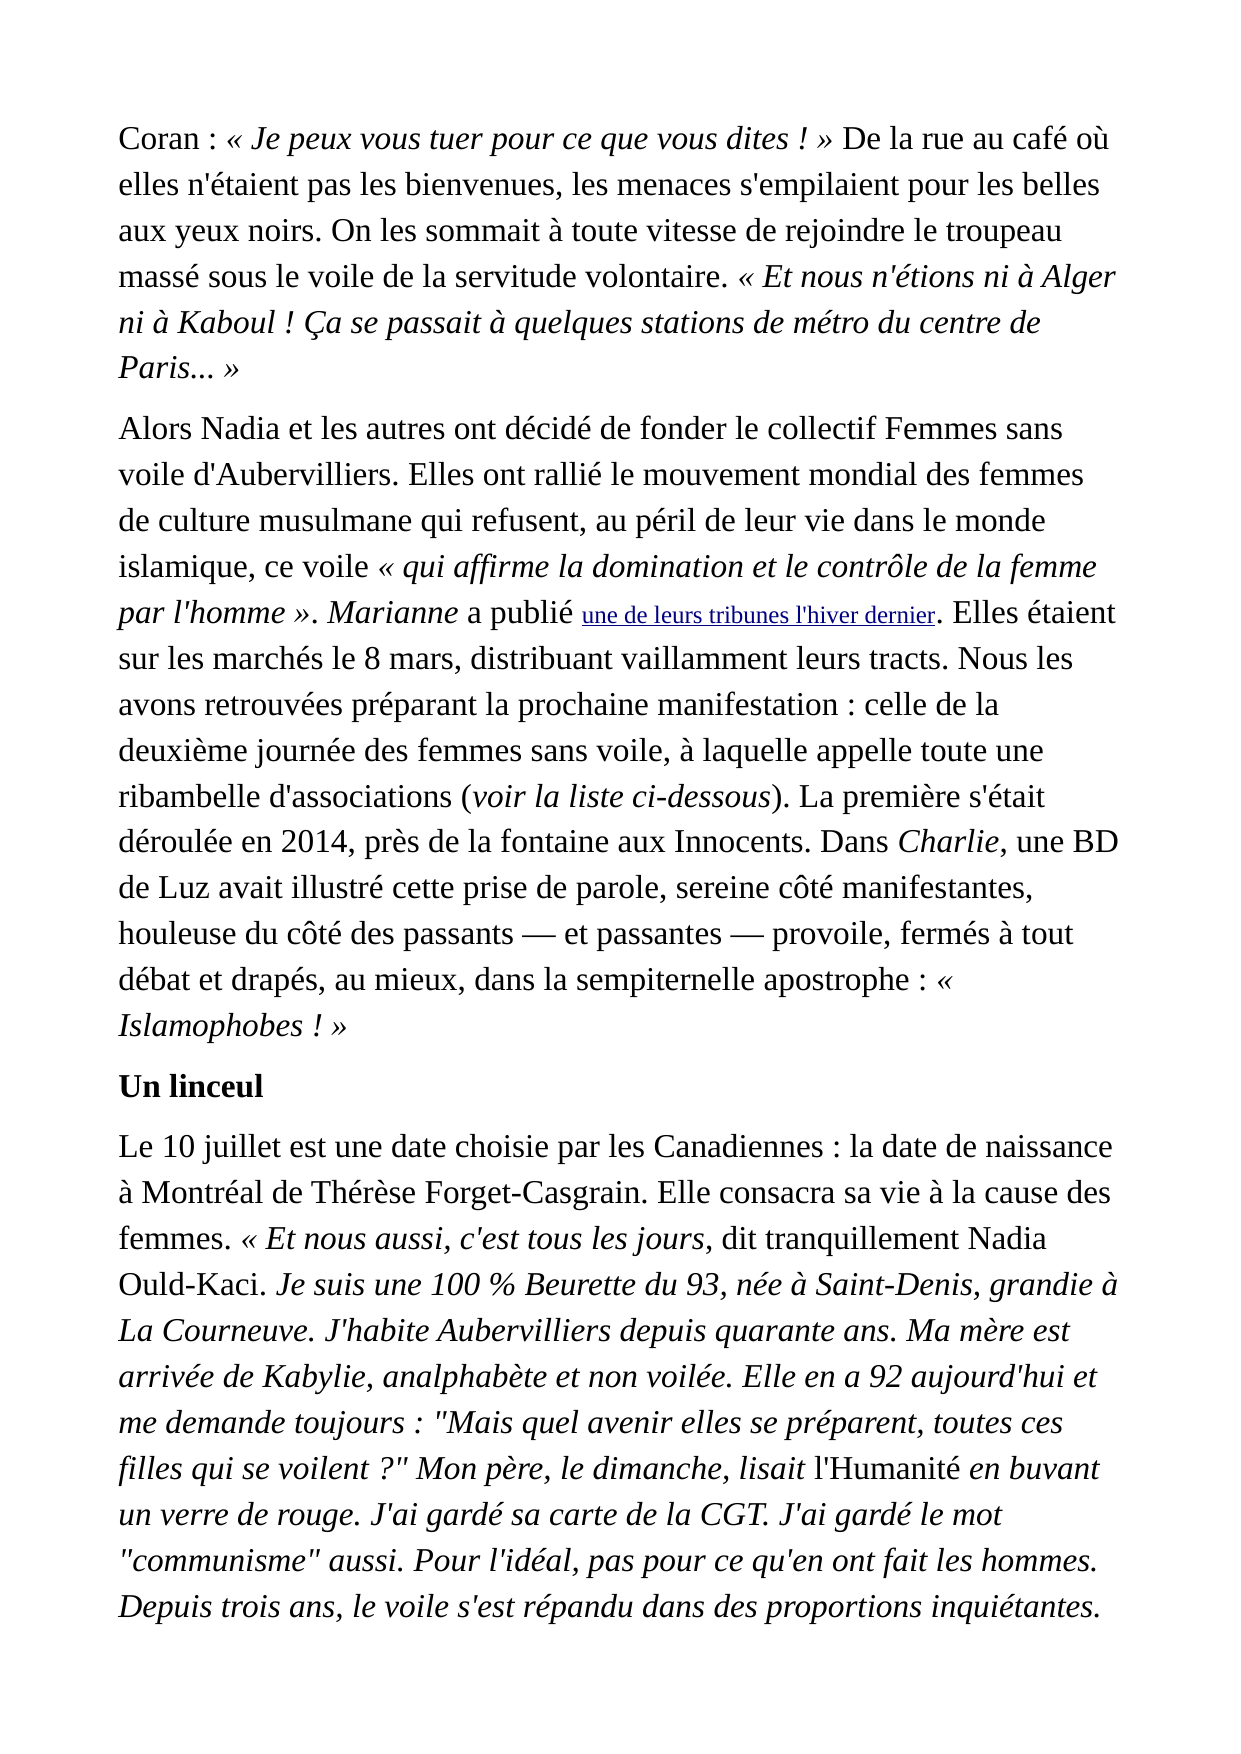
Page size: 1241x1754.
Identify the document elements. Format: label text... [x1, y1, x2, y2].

text Coran : « Je peux vous tuer pour ce que vous dites ! » De la rue au café où elles n'étaient pas les bienvenues, les menaces s'empilaient pour les belles aux yeux noirs. On les sommait à toute vitesse de rejoindre le troupeau massé sous le voile de la servitude volontaire. « Et nous n'étions ni à Alger ni à Kaboul ! Ça se passait à quelques stations de métro du centre de Paris... » [118, 118, 1122, 386]
text Le 10 juillet est une date choisie par les Canadiennes : la date de naissance à Montréal de Thérèse Forget-Casgrain. Elle consacra sa vie à la cause des femmes. « Et nous aussi, c'est tous les jours, dit tranquillement Nadia Ould-Kaci. Je suis une 100 % Beurette du 93, née à Saint-Denis, grandie à La Courneuve. J'habite Aubervilliers depuis quarante ans. Ma mère est arrivée de Kabylie, analphabète et non voilée. Elle en a 92 aujourd'hui et me demande toujours : "Mais quel avenir elles se préparent, toutes ces filles qui se voilent ?" Mon père, le dimanche, lisait l'Humanité en buvant un verre de rouge. J'ai gardé sa carte de la CGT. J'ai gardé le mot "communisme" aussi. Pour l'idéal, pas pour ce qu'en ont fait les hommes. Depuis trois ans, le voile s'est répandu dans des proportions inquiétantes. [118, 1127, 1122, 1624]
text Alors Nadia et les autres ont décidé de fonder le collectif Femmes sans voile d'Aubervilliers. Elles ont rallié le mouvement mondial des femmes de culture musulmane qui refusent, au péril de leur vie dans le monde islamique, ce voile « qui affirme la domination et le contrôle de la femme par l'homme ». Marianne a publié une de leurs tribunes l'hiver dernier. Elles étaient sur les marchés le 8 mars, distribuant vaillamment leurs tracts. Nous les avons retrouvées préparant la prochaine manifestation : celle de la deuxième journée des femmes sans voile, à laquelle appelle toute une ribambelle d'associations (voir la liste ci-dessous). La première s'était déroulée en 2014, près de la fontaine aux Innocents. Dans Charlie, une BD de Luz avait illustré cette prise de parole, sereine côté manifestantes, houleuse du côté des passants — et passantes — provoile, fermés à tout débat et drapés, au mieux, dans la sempiternelle apostrophe : « Islamophobes ! » [118, 408, 1122, 1044]
text Un linceul [118, 1066, 1122, 1104]
